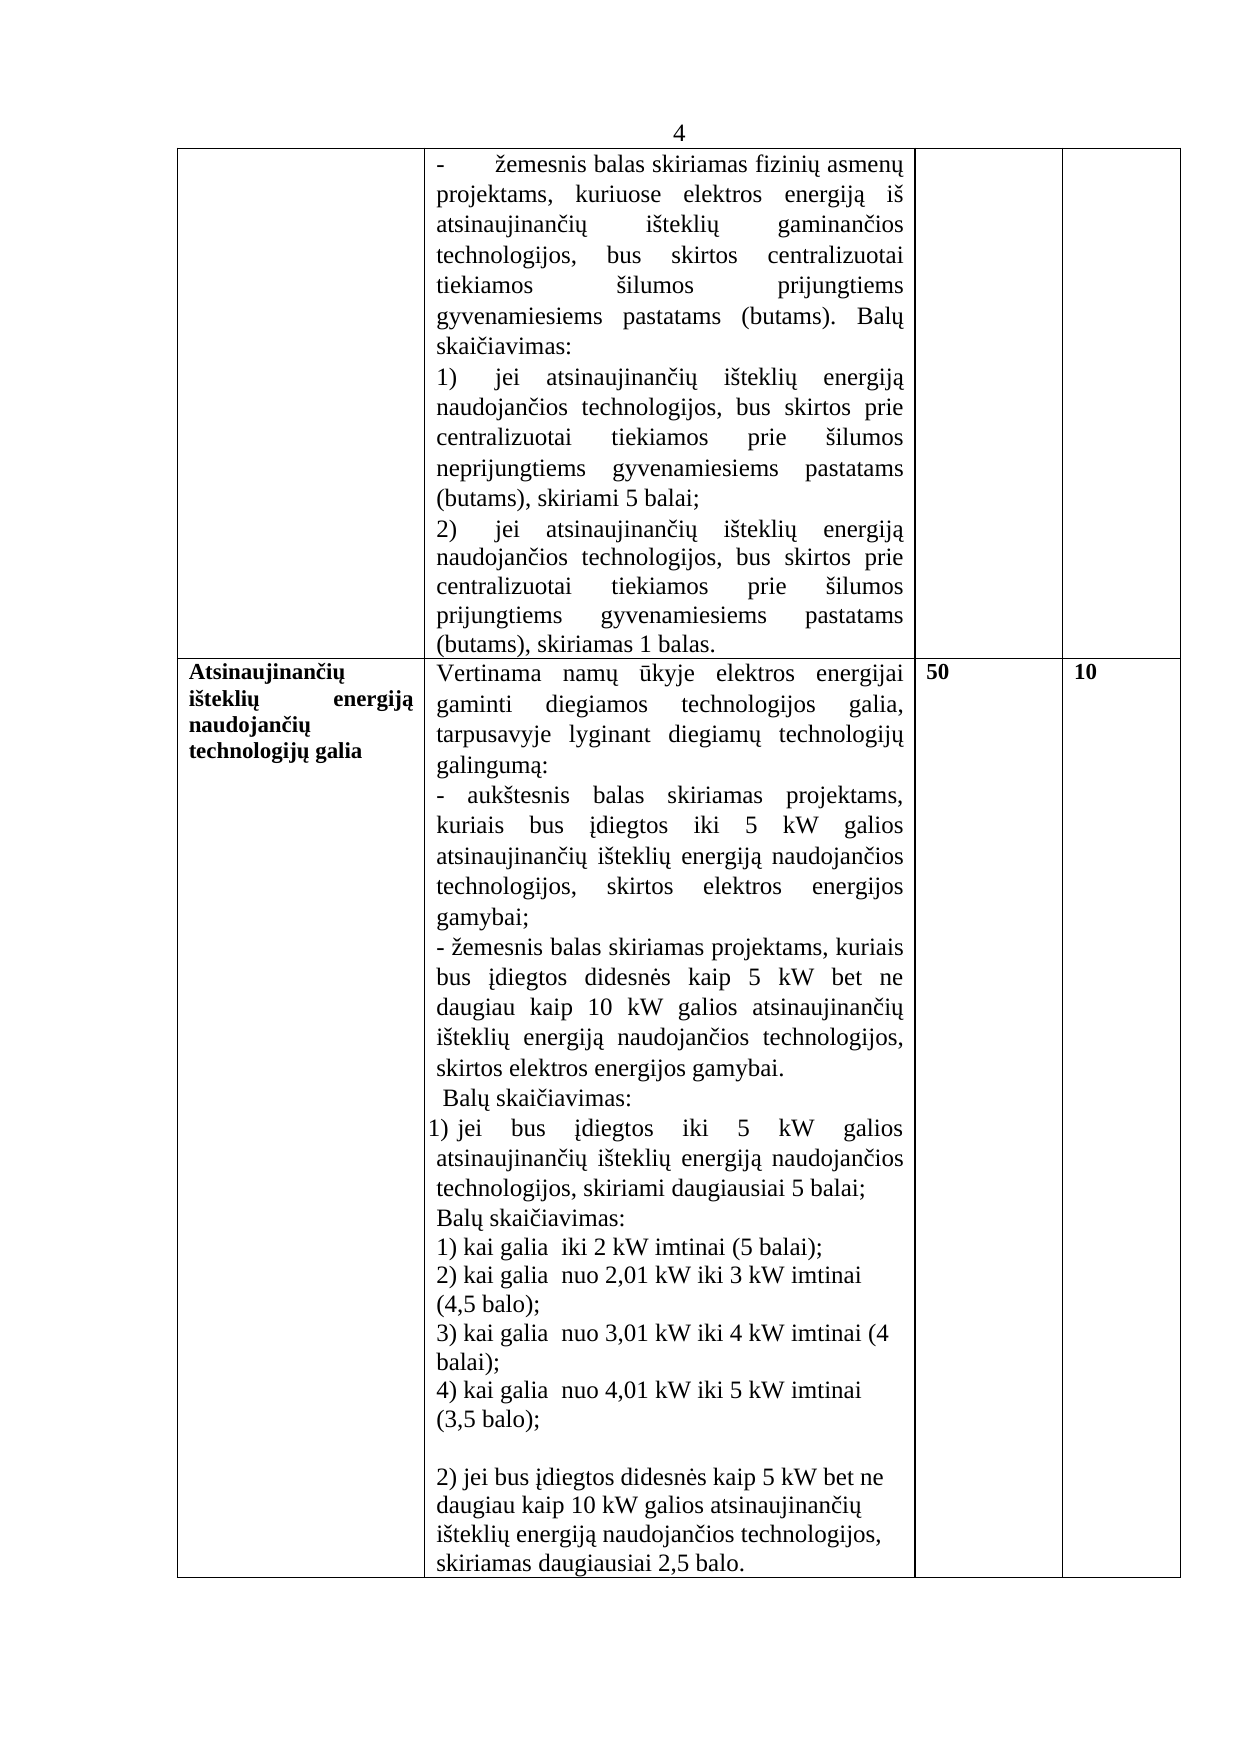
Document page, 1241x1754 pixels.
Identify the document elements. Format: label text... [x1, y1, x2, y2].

table_cell 10 [1063, 659, 1180, 1577]
table_cell 50 [916, 659, 1062, 1577]
table_cell [178, 149, 424, 657]
table_cell - žemesnis balas skiriamas fizinių asmenų projektams, kuriuose elektros energiją iš atsinaujinančių išteklių gaminančios technologijos, bus skirtos centralizuotai tiekiamos šilumos prijungtiems gyvenamiesiems pastatams (butams). Balų skaičiavimas: 1) jei atsinaujinančių išteklių energiją naudojančios technologijos, bus skirtos prie centralizuotai tiekiamos prie šilumos neprijungtiems gyvenamiesiems pastatams (butams), skiriami 5 balai; 2) jei atsinaujinančių išteklių energiją naudojančios technologijos, bus skirtos prie centralizuotai tiekiamos prie šilumos prijungtiems gyvenamiesiems pastatams (butams), skiriamas 1 balas. [425, 149, 914, 657]
table_cell [916, 149, 1062, 657]
table_cell Vertinama namų ūkyje elektros energijai gaminti diegiamos technologijos galia, tarpusavyje lyginant diegiamų technologijų galingumą: - aukštesnis balas skiriamas projektams, kuriais bus įdiegtos iki 5 kW galios atsinaujinančių išteklių energiją naudojančios technologijos, skirtos elektros energijos gamybai; - žemesnis balas skiriamas projektams, kuriais bus įdiegtos didesnės kaip 5 kW bet ne daugiau kaip 10 kW galios atsinaujinančių išteklių energiją naudojančios technologijos, skirtos elektros energijos gamybai. Balų skaičiavimas: 1) jei bus įdiegtos iki 5 kW galios atsinaujinančių išteklių energiją naudojančios technologijos, skiriami daugiausiai 5 balai; Balų skaičiavimas: 1) kai galia iki 2 kW imtinai (5 balai); 2) kai galia nuo 2,01 kW iki 3 kW imtinai (4,5 balo); 3) kai galia nuo 3,01 kW iki 4 kW imtinai (4 balai); 4) kai galia nuo 4,01 kW iki 5 kW imtinai (3,5 balo); 2) jei bus įdiegtos didesnės kaip 5 kW bet ne daugiau kaip 10 kW galios atsinaujinančių išteklių energiją naudojančios technologijos, skiriamas daugiausiai 2,5 balo. [425, 659, 914, 1577]
table_cell [1063, 149, 1180, 657]
table_cell Atsinaujinančių išteklių energiją naudojančių technologijų galia [178, 659, 424, 1577]
